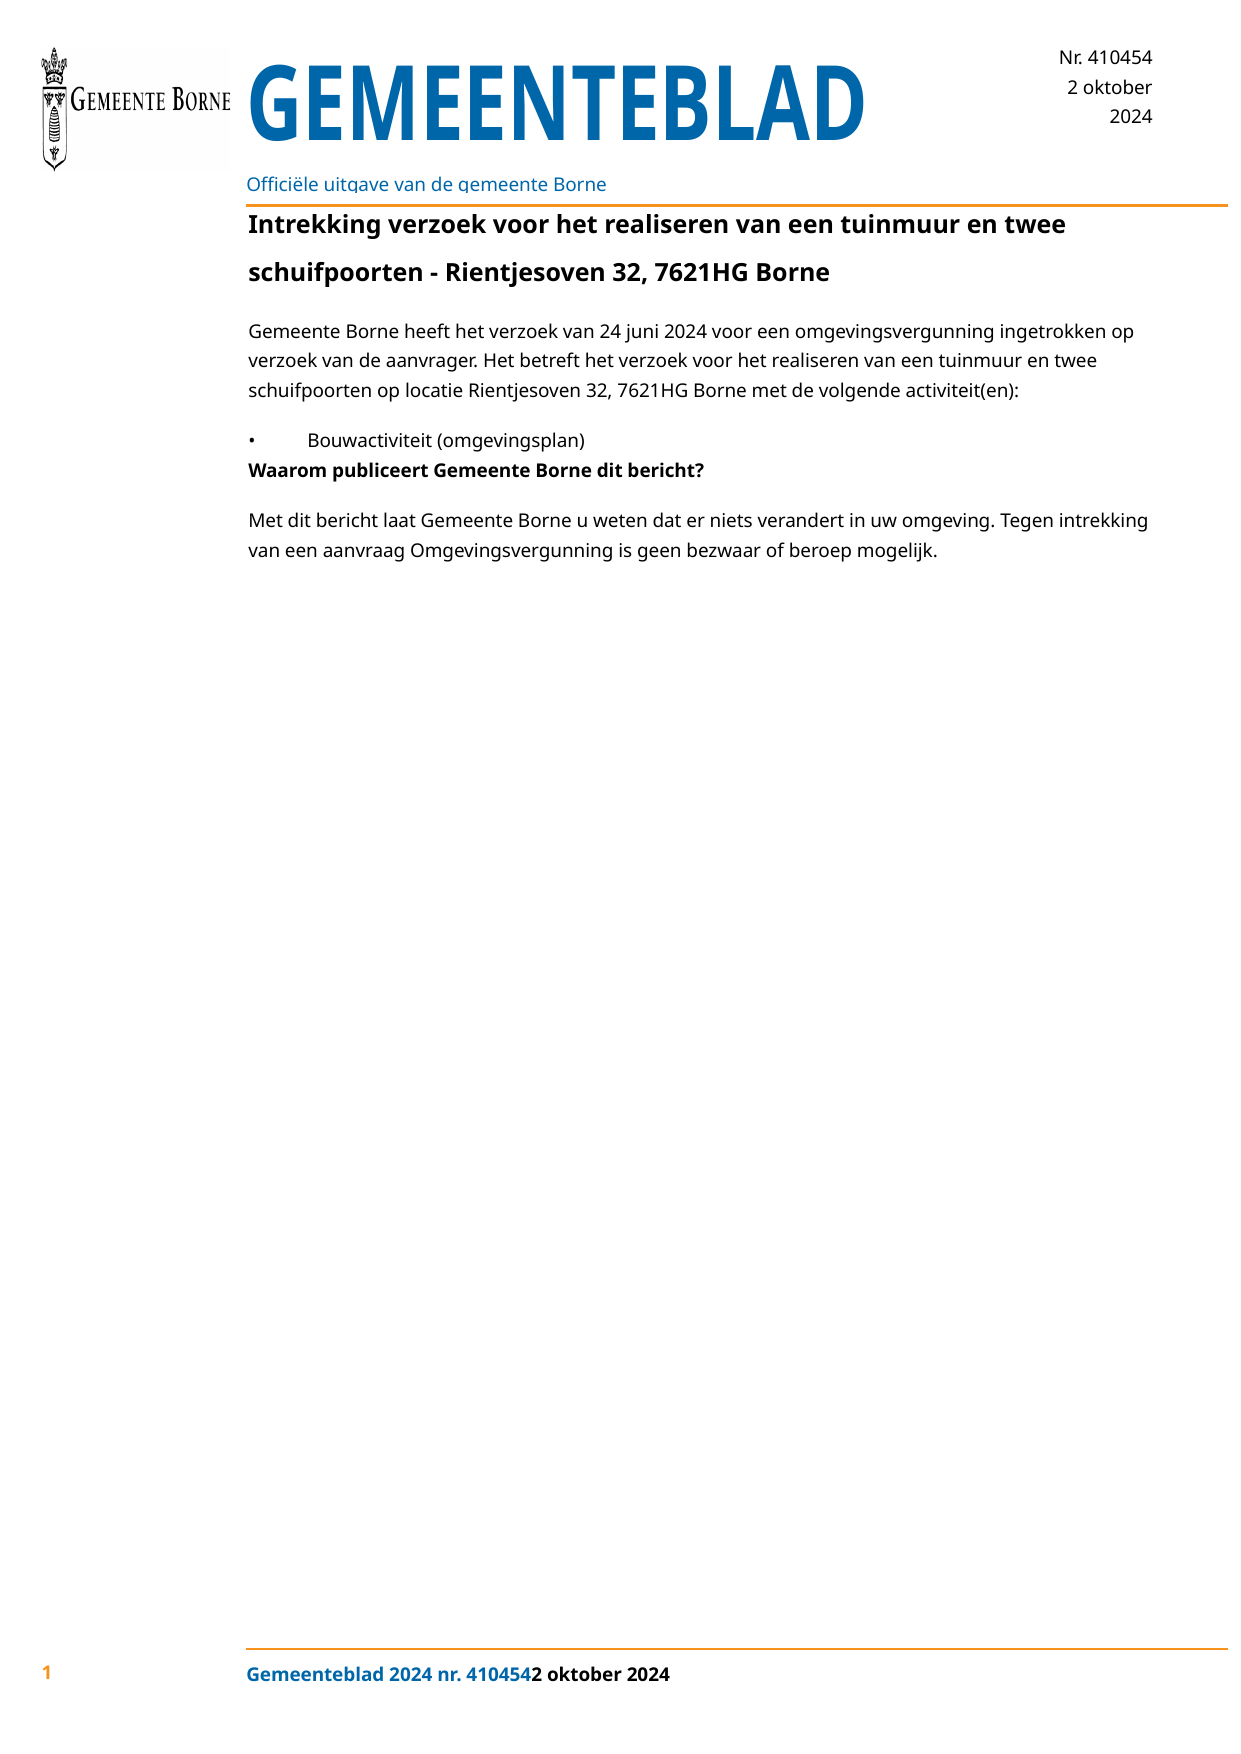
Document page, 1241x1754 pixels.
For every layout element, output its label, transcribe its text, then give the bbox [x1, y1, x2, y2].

text Met dit bericht laat Gemeente Borne u weten dat er niets verandert in uw omgeving. Tegen intrekking van een aanvraag Omgevingsvergunning is geen bezwaar of beroep mogelijk. [248, 507, 1152, 563]
picture [41, 47, 231, 172]
text Intrekking verzoek voor het realiseren van een tuinmuur en twee schuifpoorten - Rientjesoven 32, 7621HG Borne [248, 207, 1152, 288]
text Waarom publiceert Gemeente Borne dit bericht? [248, 457, 1152, 483]
list Bouwactiviteit (omgevingsplan) [248, 427, 1152, 453]
text Gemeente Borne heeft het verzoek van 24 juni 2024 voor een omgevingsvergunning ingetrokken op verzoek van de aanvrager. Het betreft het verzoek voor het realiseren van een tuinmuur en twee schuifpoorten op locatie Rientjesoven 32, 7621HG Borne met de volgende activiteit(en): [248, 318, 1152, 403]
